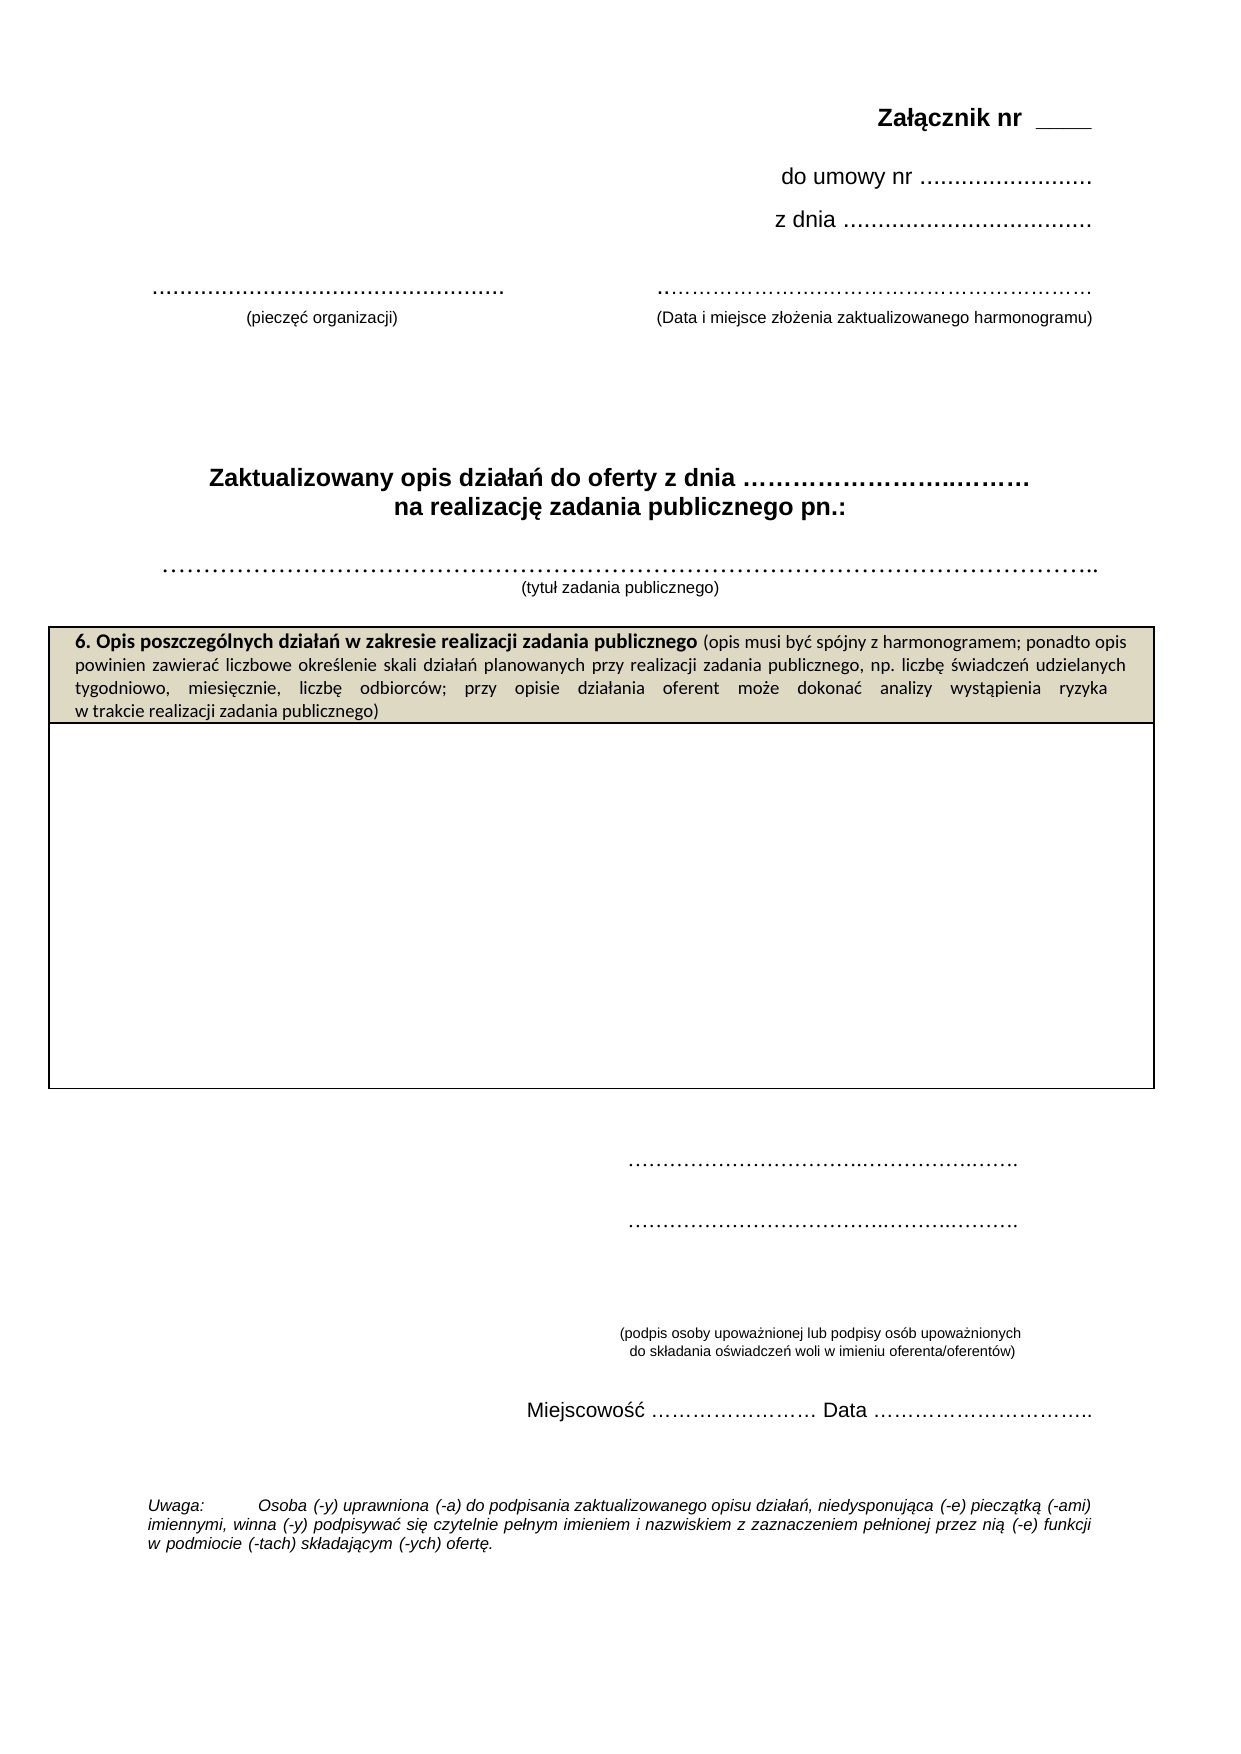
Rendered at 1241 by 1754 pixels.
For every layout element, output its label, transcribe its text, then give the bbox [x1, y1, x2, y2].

text …………………………….…………….……. [148, 1146, 1093, 1171]
text ……………………………….……….………. [148, 1208, 1093, 1232]
text Uwaga: Osoba (-y) uprawniona (-a) do podpisania zaktualizowanego opisu działań, niedysponująca (-e) pieczątką (-ami) imiennymi, winna (-y) podpisywać się czytelnie pełnym imieniem i nazwiskiem z zaznaczeniem pełnionej przez nią (-e) funkcji w podmiocie (-tach) składającym (-ych) ofertę. [148, 1496, 1093, 1553]
table_header 6. Opis poszczególnych działań w zakresie realizacji zadania publicznego (opis musi być spójny z harmonogramem; ponadto opis powinien zawierać liczbowe określenie skali działań planowanych przy realizacji zadania publicznego, np. liczbę świadczeń udzielanych tygodniowo, miesięcznie, liczbę odbiorców; przy opisie działania oferent może dokonać analizy wystąpienia ryzyka w trakcie realizacji zadania publicznego) [50, 628, 1153, 722]
text (pieczęć organizacji) (Data i miejsce złożenia zaktualizowanego harmonogramu) [148, 300, 1093, 329]
text Miejscowość …………………… Data ………………………….. [148, 1398, 1093, 1422]
text do umowy nr ......................... [148, 161, 1093, 190]
text (tytuł zadania publicznego) [148, 578, 1093, 597]
text (podpis osoby upoważnionej lub podpisy osób upoważnionych do składania oświadczeń woli w imieniu oferenta/oferentów) [148, 1319, 1104, 1359]
table_cell [50, 724, 1153, 1088]
text ................................................... ..………………….………………………………… [148, 271, 1093, 300]
text na realizację zadania publicznego pn.: [148, 492, 1093, 520]
text Załącznik nr ____ [148, 103, 1093, 132]
text ………………………………………………………………………………………………….. [155, 549, 1104, 578]
text z dnia .................................... [148, 204, 1093, 233]
text Zaktualizowany opis działań do oferty z dnia ……………………..……… [148, 463, 1093, 492]
